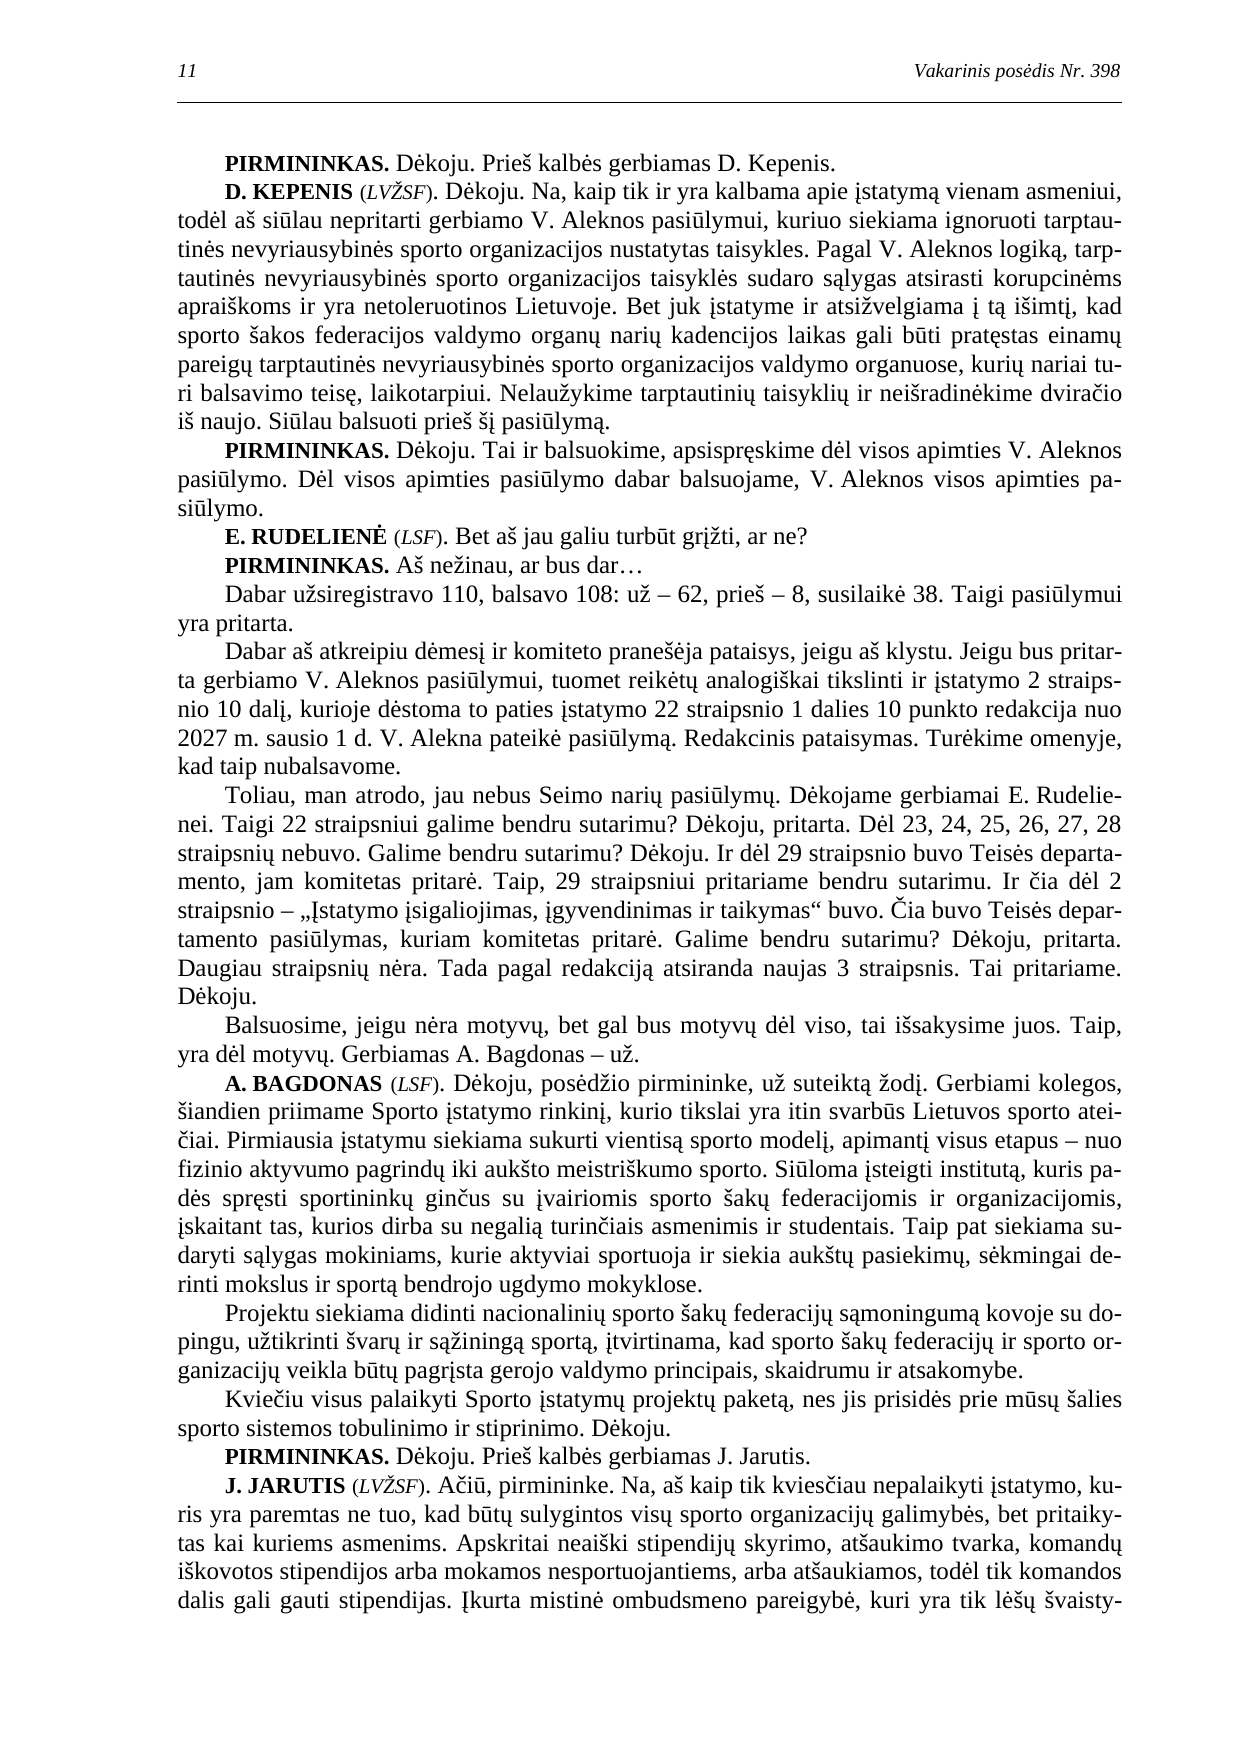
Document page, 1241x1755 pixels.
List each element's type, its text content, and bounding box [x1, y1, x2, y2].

text D. KEPENIS (LVŽSF). Dė­ko­ju. Na, kaip tik ir yra kal­ba­ma apie įsta­ty­mą vie­nam as­me­niui, to­dėl aš siū­lau ne­pri­tar­ti ger­bia­mo V. Alek­nos pa­siū­ly­mui, ku­riuo sie­kia­ma ig­no­ruo­ti tarp­tau­ti­nės ne­vy­riau­sy­bi­nės spor­to or­ga­ni­za­ci­jos nu­sta­ty­tas tai­syk­les. Pa­gal V. Alek­nos lo­gi­ką, tarp­tau­ti­nės ne­vy­riau­sy­bi­nės spor­to or­ga­ni­za­ci­jos tai­syk­lės su­da­ro są­ly­gas at­si­ras­ti ko­rup­ci­nėms ap­raiš­koms ir yra ne­to­le­ruo­ti­nos Lie­tu­vo­je. Bet juk įsta­ty­me ir at­si­žvel­gia­ma į tą iš­im­tį, kad spor­to ša­kos fe­de­ra­ci­jos val­dy­mo or­ga­nų na­rių ka­den­ci­jos lai­kas ga­li bū­ti pra­tęs­tas ei­na­mų pa­rei­gų tarp­tau­ti­nės ne­vy­riau­sy­bi­nės spor­to or­ga­ni­za­ci­jos val­dy­mo or­ga­nuo­se, ku­rių na­riai tu­ri bal­sa­vi­mo tei­sę, lai­ko­tar­piui. Ne­lau­žy­ki­me tarp­tau­ti­nių tai­syk­lių ir ne­iš­ra­di­nė­ki­me dvi­ra­čio iš nau­jo. Siū­lau bal­suo­ti prieš šį pa­siū­ly­mą. [177, 176, 1122, 435]
text J. JARUTIS (LVŽSF). Ačiū, pir­mi­nin­ke. Na, aš kaip tik kvies­čiau ne­pa­lai­ky­ti įsta­ty­mo, ku­ris yra pa­rem­tas ne tuo, kad bū­tų su­ly­gin­tos vi­sų spor­to or­ga­ni­za­ci­jų ga­li­my­bės, bet pri­tai­ky­tas kai ku­riems as­me­nims. Ap­skri­tai ne­aiš­ki sti­pen­di­jų sky­ri­mo, at­šau­ki­mo tvar­ka, ko­man­dų iš­ko­vo­tos sti­pen­di­jos ar­ba mo­ka­mos ne­spor­tuo­jan­tiems, ar­ba at­šau­kia­mos, to­dėl tik ko­man­dos da­lis ga­li gau­ti sti­pen­di­jas. Įkur­ta mis­ti­nė om­bud­sme­no pa­rei­gy­bė, ku­ri yra tik lė­šų švais­ty­ [177, 1470, 1122, 1614]
text E. RUDELIENĖ (LSF). Bet aš jau ga­liu tur­būt grįž­ti, ar ne? [177, 521, 1122, 550]
text Da­bar aš at­krei­piu dė­me­sį ir ko­mi­te­to pra­ne­šė­ja pa­tai­sys, jei­gu aš klys­tu. Jei­gu bus pri­tar­ta ger­bia­mo V. Alek­nos pa­siū­ly­mui, tuo­met rei­kė­tų ana­lo­giš­kai tiks­lin­ti ir įsta­ty­mo 2 straips­nio 10 da­lį, ku­rio­je dės­to­ma to pa­ties įsta­ty­mo 22 straips­nio 1 da­lies 10 punk­to re­dak­ci­ja nuo 2027 m. sausio 1 d. V. Alek­na pa­tei­kė pa­siū­ly­mą. Re­dak­ci­nis pa­tai­sy­mas. Tu­rė­ki­me ome­ny­je, kad taip nu­bal­sa­vo­me. [177, 636, 1122, 780]
text PIRMININKAS. Dė­ko­ju. Prieš kal­bės ger­bia­mas D. Ke­pe­nis. [177, 148, 1122, 176]
text Pro­jek­tu sie­kia­ma di­din­ti na­cio­na­li­nių spor­to ša­kų fe­de­ra­ci­jų są­mo­nin­gu­mą ko­vo­je su do­pin­gu, už­tik­rin­ti šva­rų ir są­ži­nin­gą spor­tą, įtvir­ti­na­ma, kad spor­to ša­kų fe­de­ra­ci­jų ir spor­to or­ga­ni­za­ci­jų veik­la bū­tų pa­grįs­ta ge­ro­jo val­dy­mo prin­ci­pais, skaid­ru­mu ir at­sa­ko­my­be. [177, 1298, 1122, 1384]
text Da­bar už­si­re­gist­ra­vo 110, bal­sa­vo 108: už – 62, prieš – 8, su­si­lai­kė 38. Tai­gi pa­siū­ly­mui yra pri­tar­ta. [177, 579, 1122, 636]
text PIRMININKAS. Dė­ko­ju. Prieš kal­bės ger­bia­mas J. Ja­ru­tis. [177, 1441, 1122, 1470]
text Kvie­čiu vi­sus pa­lai­ky­ti Spor­to įsta­ty­mų pro­jek­tų pa­ke­tą, nes jis pri­si­dės prie mū­sų ša­lies spor­to sis­te­mos to­bu­li­ni­mo ir stip­ri­ni­mo. Dė­ko­ju. [177, 1384, 1122, 1441]
text PIRMININKAS. Dė­ko­ju. Tai ir bal­suo­ki­me, ap­si­spręs­ki­me dėl vi­sos ap­im­ties V. Alek­nos pa­siū­ly­mo. Dėl vi­sos ap­im­ties pa­siū­ly­mo da­bar bal­suo­ja­me, V. Alek­nos vi­sos ap­im­ties pa­siūly­mo. [177, 435, 1122, 521]
text PIRMININKAS. Aš ne­ži­nau, ar bus dar… [177, 550, 1122, 579]
text To­liau, man at­ro­do, jau ne­bus Sei­mo na­rių pa­siū­ly­mų. Dė­ko­ja­me ger­bia­mai E. Ru­de­lie­nei. Tai­gi 22 straips­niui ga­li­me ben­dru su­ta­ri­mu? Dė­ko­ju, pri­tar­ta. Dėl 23, 24, 25, 26, 27, 28 straips­nių ne­bu­vo. Ga­li­me ben­dru su­ta­ri­mu? Dė­ko­ju. Ir dėl 29 straips­nio bu­vo Tei­sės de­par­ta­men­to, jam ko­mi­te­tas pri­ta­rė. Taip, 29 straip­s­niui pri­ta­ria­me ben­dru su­ta­ri­mu. Ir čia dėl 2 straips­nio – „Įsta­ty­mo įsi­ga­lio­ji­mas, įgy­ven­di­ni­mas ir tai­ky­mas“ bu­vo. Čia bu­vo Tei­sės de­par­ta­men­to pa­siū­ly­mas, ku­riam ko­mi­te­tas pri­ta­rė. Ga­li­me ben­dru su­ta­ri­mu? Dė­ko­ju, pri­tar­ta. Dau­giau straips­nių nė­ra. Ta­da pa­gal re­dak­ci­ją at­si­ran­da nau­jas 3 straips­nis. Tai pri­ta­ria­me. Dė­ko­ju. [177, 780, 1122, 1010]
text A. BAGDONAS (LSF). Dė­ko­ju, po­sė­džio pir­mi­nin­ke, už su­teik­tą žo­dį. Ger­bia­mi ko­le­gos, šian­dien pri­ima­me Spor­to įsta­ty­mo rin­ki­nį, ku­rio tiks­lai yra itin svar­būs Lie­tu­vos spor­to at­ei­čiai. Pir­miau­sia įsta­ty­mu sie­kia­ma su­kur­ti vien­ti­są spor­to mo­de­lį, ap­iman­tį vi­sus eta­pus – nuo fi­zi­nio ak­ty­vu­mo pa­grin­dų iki aukš­to meist­riš­ku­mo spor­to. Siū­lo­ma įsteig­ti ins­ti­tu­tą, ku­ris pa­dės spręs­ti spor­ti­nin­kų gin­čus su įvai­rio­mis spor­to ša­kų fe­de­ra­ci­jo­mis ir or­ga­ni­za­ci­jo­mis, įskai­tant tas, ku­rios dir­ba su ne­ga­lią tu­rin­čiais as­me­ni­mis ir stu­den­tais. Taip pat sie­kia­ma su­da­ry­ti są­ly­gas mo­ki­niams, ku­rie ak­ty­viai spor­tuo­ja ir sie­kia aukš­tų pa­sie­ki­mų, sėk­min­gai de­rin­ti moks­lus ir spor­tą ben­dro­jo ug­dy­mo mo­kyk­lo­se. [177, 1068, 1122, 1298]
text Bal­suo­si­me, jei­gu nė­ra mo­ty­vų, bet gal bus mo­ty­vų dėl vi­so, tai iš­sa­ky­si­me juos. Taip, yra dėl mo­ty­vų. Ger­bia­mas A. Bag­do­nas – už. [177, 1010, 1122, 1068]
